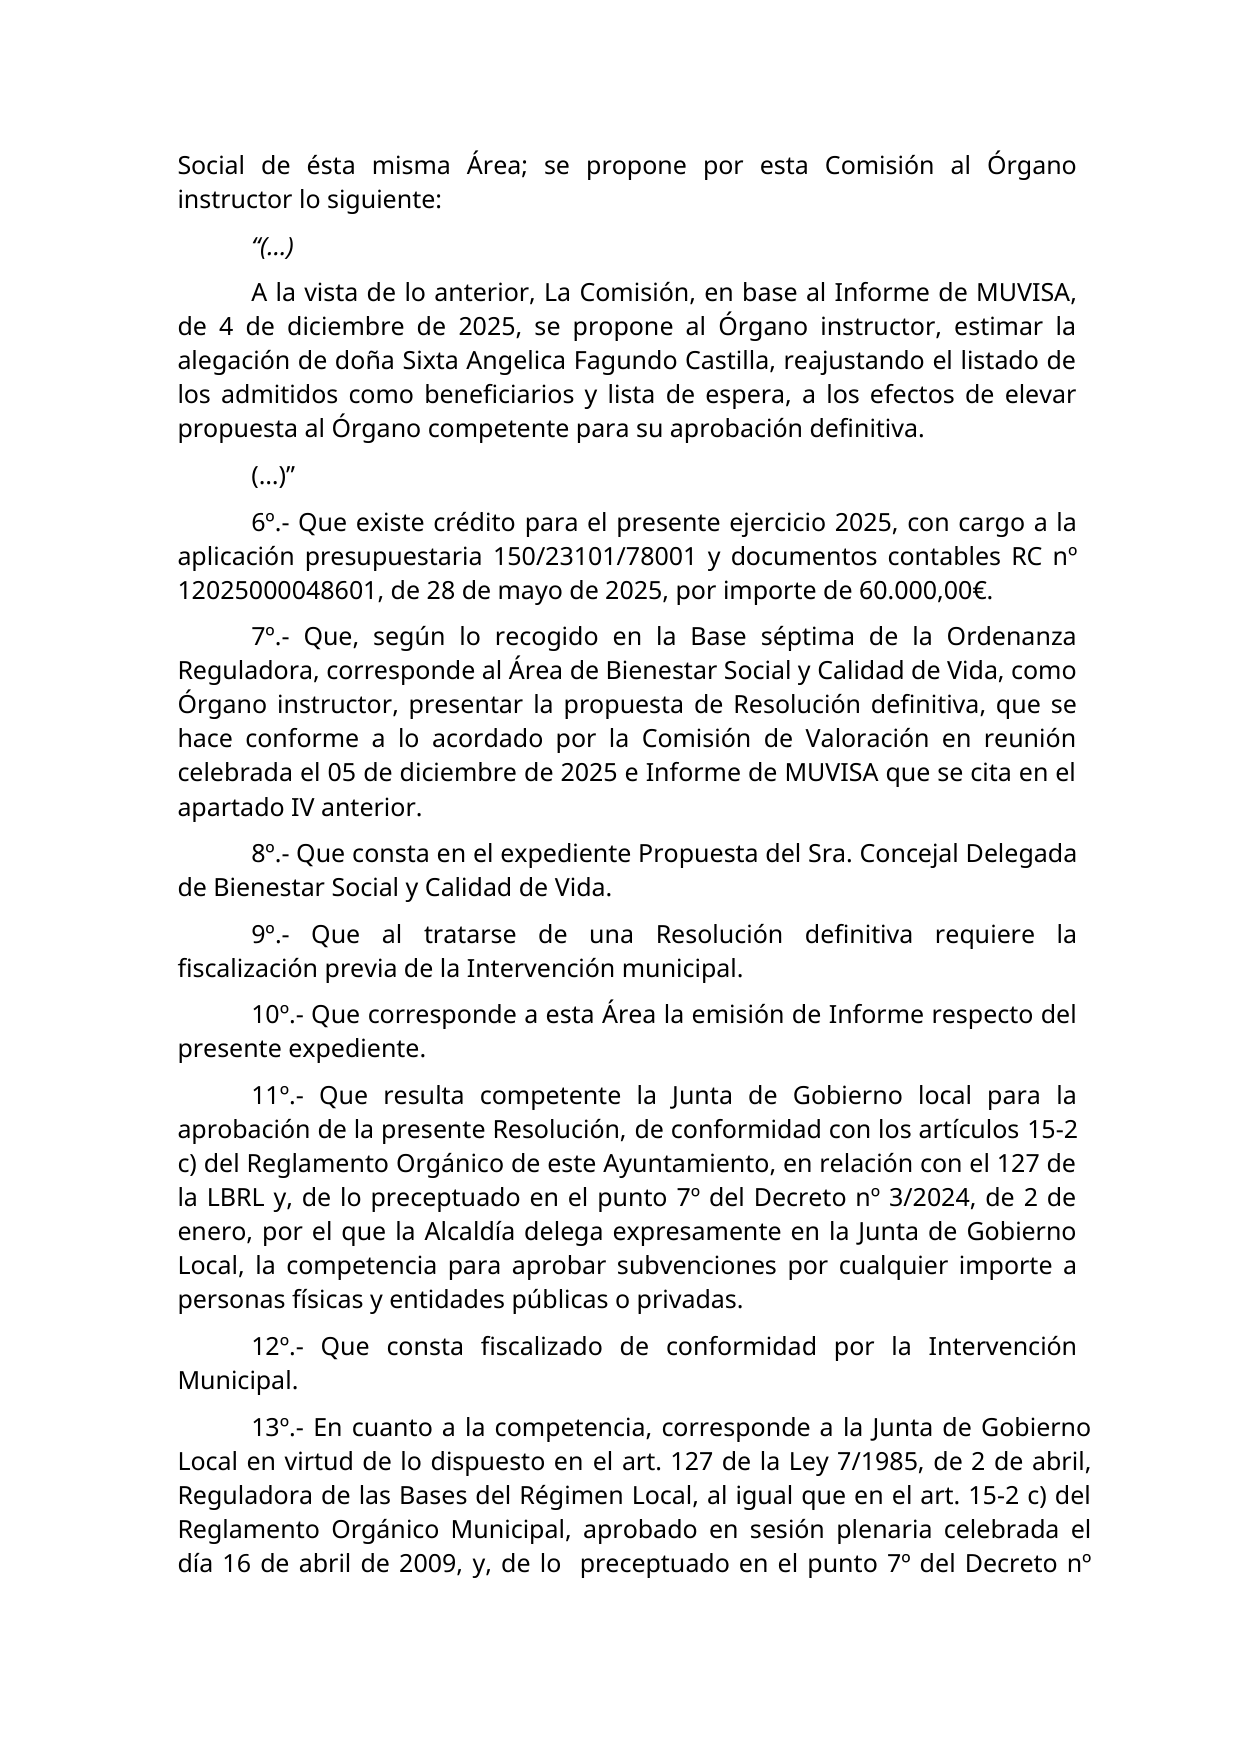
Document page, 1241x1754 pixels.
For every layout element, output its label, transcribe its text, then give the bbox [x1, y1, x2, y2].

text 6º.- Que existe crédito para el presente ejercicio 2025, con cargo a la aplicación presupuestaria 150/23101/78001 y documentos contables RC nº 12025000048601, de 28 de mayo de 2025, por importe de 60.000,00€. [177, 504, 1078, 606]
text 12º.- Que consta fiscalizado de conformidad por la Intervención Municipal. [177, 1328, 1078, 1397]
text (…)” [177, 458, 1078, 492]
text 11º.- Que resulta competente la Junta de Gobierno local para la aprobación de la presente Resolución, de conformidad con los artículos 15-2 c) del Reglamento Orgánico de este Ayuntamiento, en relación con el 127 de la LBRL y, de lo preceptuado en el punto 7º del Decreto nº 3/2024, de 2 de enero, por el que la Alcaldía delega expresamente en la Junta de Gobierno Local, la competencia para aprobar subvenciones por cualquier importe a personas físicas y entidades públicas o privadas. [177, 1078, 1078, 1316]
text 13º.- En cuanto a la competencia, corresponde a la Junta de Gobierno Local en virtud de lo dispuesto en el art. 127 de la Ley 7/1985, de 2 de abril, Reguladora de las Bases del Régimen Local, al igual que en el art. 15-2 c) del Reglamento Orgánico Municipal, aprobado en sesión plenaria celebrada el día 16 de abril de 2009, y, de lo preceptuado en el punto 7º del Decreto nº [177, 1409, 1093, 1579]
text “(…) [177, 228, 1078, 262]
text 9º.- Que al tratarse de una Resolución definitiva requiere la fiscalización previa de la Intervención municipal. [177, 916, 1078, 984]
text 7º.- Que, según lo recogido en la Base séptima de la Ordenanza Reguladora, corresponde al Área de Bienestar Social y Calidad de Vida, como Órgano instructor, presentar la propuesta de Resolución definitiva, que se hace conforme a lo acordado por la Comisión de Valoración en reunión celebrada el 05 de diciembre de 2025 e Informe de MUVISA que se cita en el apartado IV anterior. [177, 619, 1078, 823]
text 8º.- Que consta en el expediente Propuesta del Sra. Concejal Delegada de Bienestar Social y Calidad de Vida. [177, 836, 1078, 904]
text A la vista de lo anterior, La Comisión, en base al Informe de MUVISA, de 4 de diciembre de 2025, se propone al Órgano instructor, estimar la alegación de doña Sixta Angelica Fagundo Castilla, reajustando el listado de los admitidos como beneficiarios y lista de espera, a los efectos de elevar propuesta al Órgano competente para su aprobación definitiva. [177, 275, 1078, 445]
text 10º.- Que corresponde a esta Área la emisión de Informe respecto del presente expediente. [177, 997, 1078, 1065]
text Social de ésta misma Área; se propone por esta Comisión al Órgano instructor lo siguiente: [177, 148, 1078, 216]
